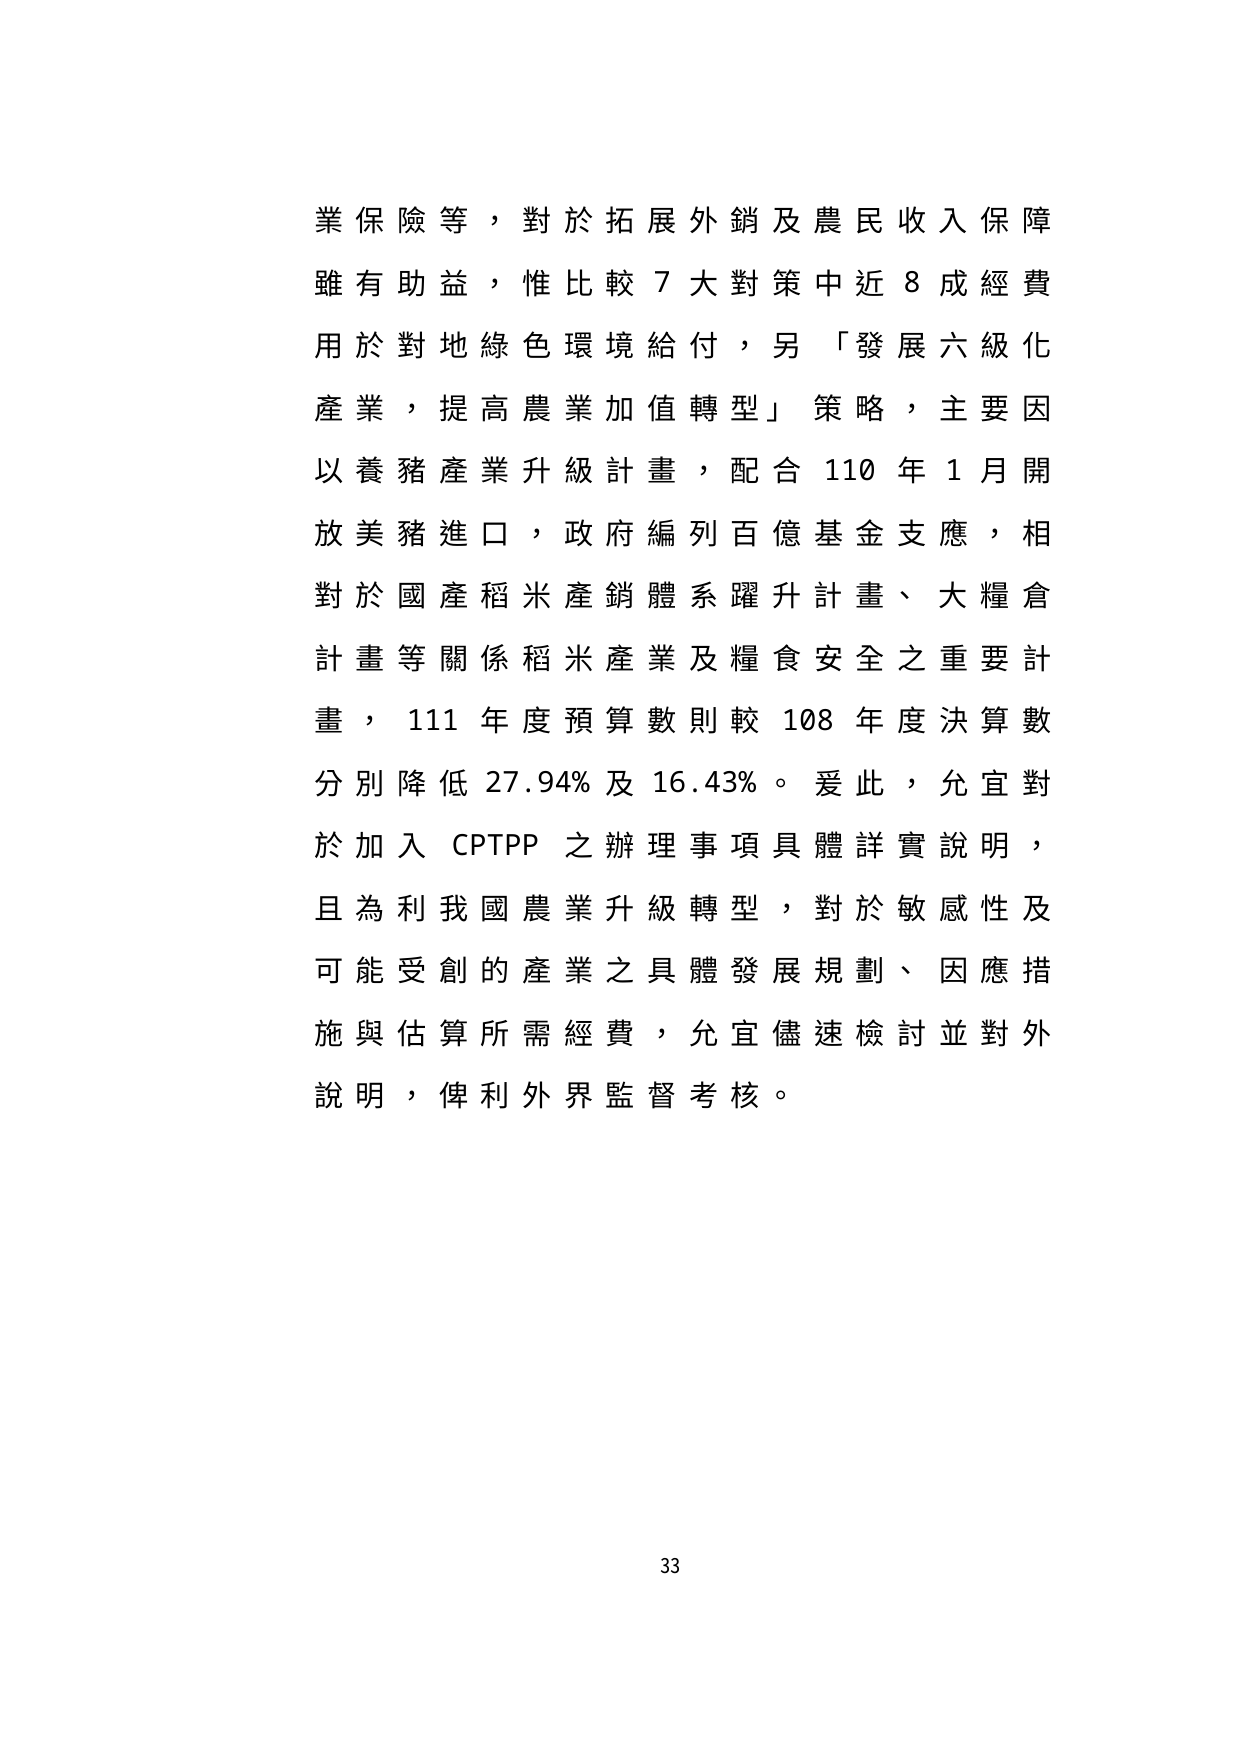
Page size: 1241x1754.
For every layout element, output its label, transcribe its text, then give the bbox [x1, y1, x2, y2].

text 按農委會因應CPTPP已有之布局與規劃，如近年核定之冷鏈物流計畫、擴大推動農業保險等，對於拓展外銷及農民收入保障雖有助益，惟比較7大對策中近8成經費用於對地綠色環境給付，另「發展六級化產業，提高農業加值轉型」策略，主要因以養豬產業升級計畫，配合110年1月開放美豬進口，政府編列百億基金支應，相對於國產稻米產銷體系躍升計畫、大糧倉計畫等關係稻米產業及糧食安全之重要計畫，111年度預算數則較108年度決算數分別降低27.94%及16.43%。爰此，允宜對於加入CPTPP之辦理事項具體詳實說明，且為利我國農業升級轉型，對於敏感性及可能受創的產業之具體發展規劃、因應措施與估算所需經費，允宜儘速檢討並對外說明，俾利外界監督考核。 [271, 177, 1058, 1115]
